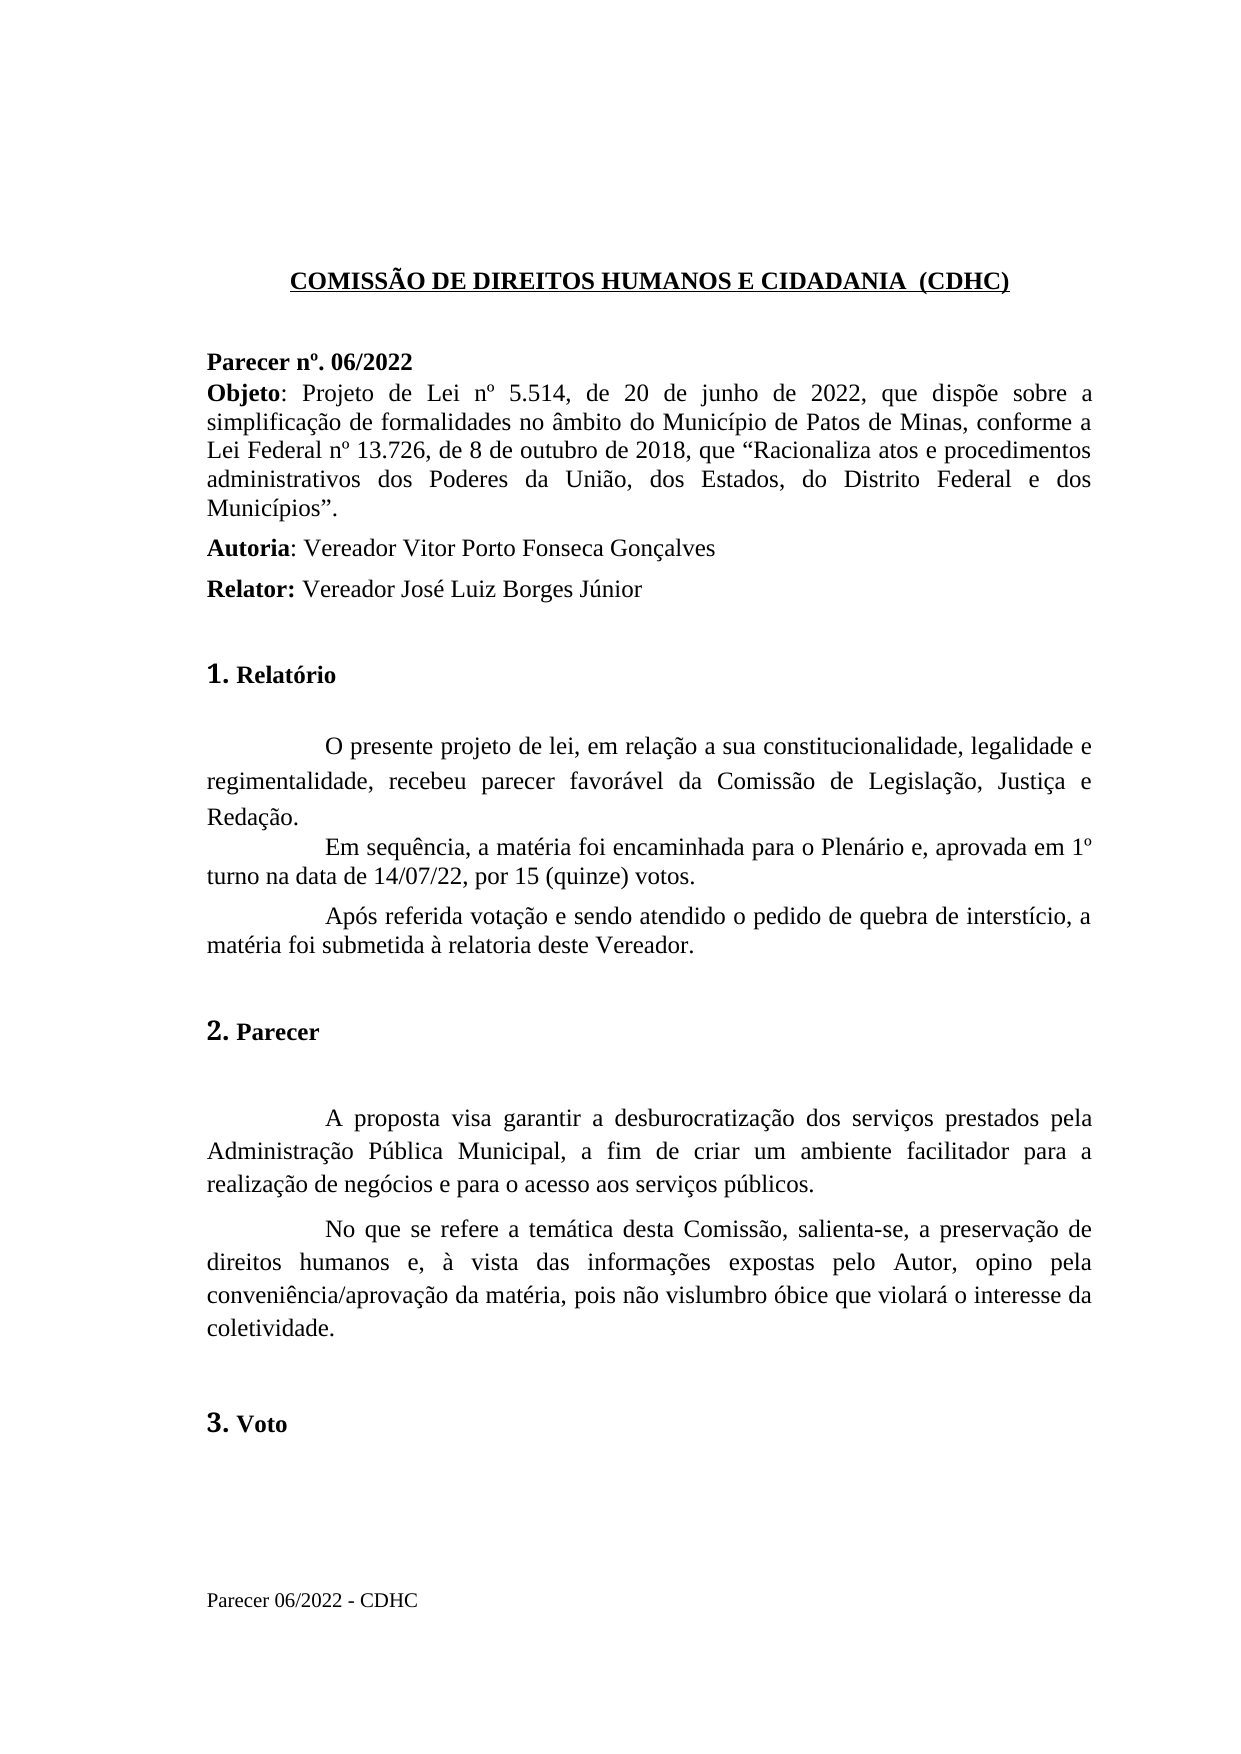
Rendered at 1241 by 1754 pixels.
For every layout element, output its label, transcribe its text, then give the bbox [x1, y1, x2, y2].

text A proposta visa garantir a desburocratização dos serviços prestados pela Administração Pública Municipal, a fim de criar um ambiente facilitador para a realização de negócios e para o acesso aos serviços públicos. [207, 1103, 1093, 1198]
text Parecer nº. 06/2022 [207, 342, 1093, 378]
text Após referida votação e sendo atendido o pedido de quebra de interstício, a matéria foi submetida à relatoria deste Vereador. [207, 901, 1093, 959]
list Relatório [207, 655, 1093, 690]
text Relator: Vereador José Luiz Borges Júnior [207, 574, 1093, 603]
list Voto [207, 1404, 1093, 1439]
text COMISSÃO DE DIREITOS HUMANOS E CIDADANIA (CDHC) [207, 266, 1093, 294]
text Em sequência, a matéria foi encaminhada para o Plenário e, aprovada em 1º turno na data de 14/07/22, por 15 (quinze) votos. [207, 832, 1093, 889]
text No que se refere a temática desta Comissão, salienta-se, a preservação de direitos humanos e, à vista das informações expostas pelo Autor, opino pela conveniência/aprovação da matéria, pois não vislumbro óbice que violará o interesse da coletividade. [207, 1214, 1093, 1342]
text Objeto: Projeto de Lei nº 5.514, de 20 de junho de 2022, que dispõe sobre a simplificação de formalidades no âmbito do Município de Patos de Minas, conforme a Lei Federal nº 13.726, de 8 de outubro de 2018, que “Racionaliza atos e procedimentos administrativos dos Poderes da União, dos Estados, do Distrito Federal e dos Municípios”. [207, 378, 1093, 522]
text Autoria: Vereador Vitor Porto Fonseca Gonçalves [207, 533, 1093, 562]
list O presente projeto de lei, em relação a sua constitucionalidade, legalidade e regimentalidade, recebeu parecer favorável da Comissão de Legislação, Justiça e Redação. [207, 726, 1093, 832]
list Parecer [207, 1012, 1093, 1047]
